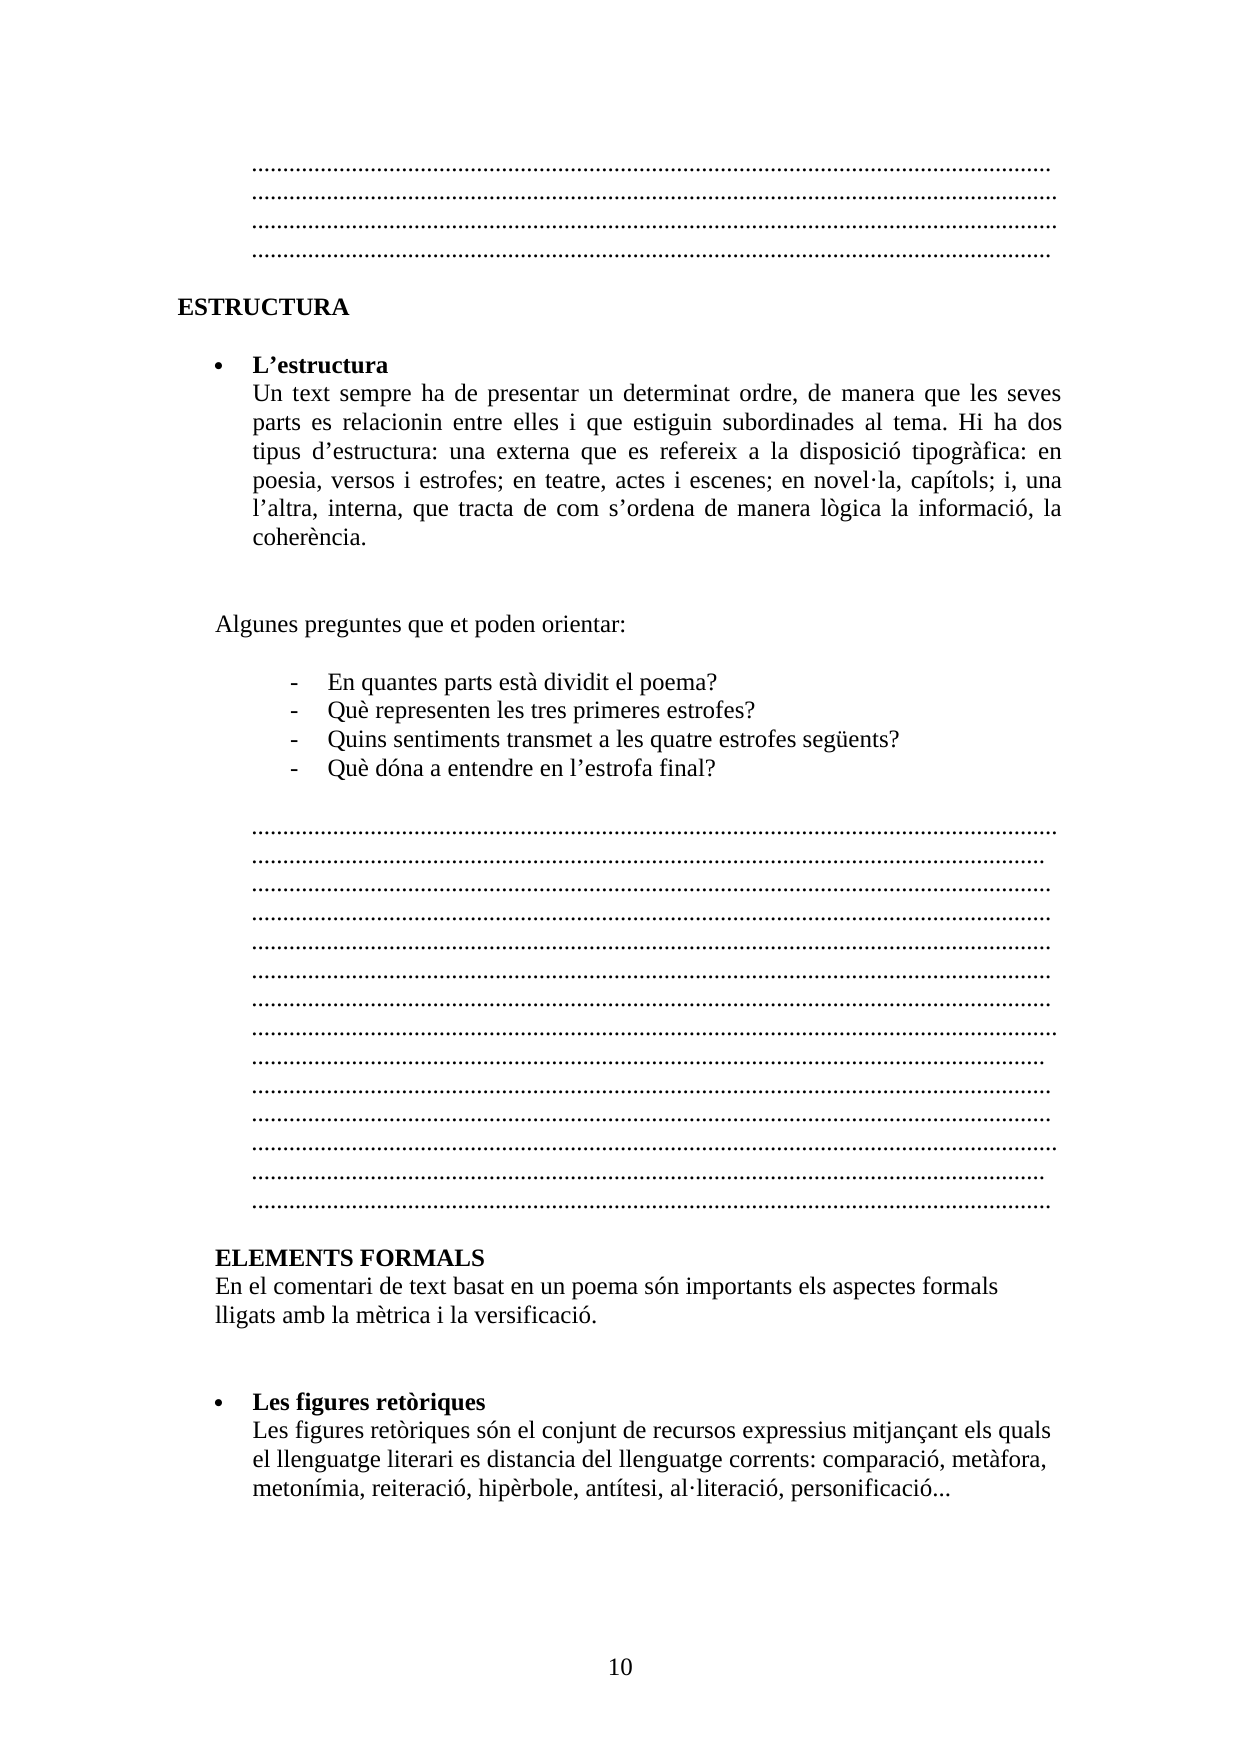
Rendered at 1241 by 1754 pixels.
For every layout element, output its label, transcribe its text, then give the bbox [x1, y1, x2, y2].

text Algunes preguntes que et poden orientar: [215, 609, 1063, 638]
text ................................................................................................................................ .................................................................................................................................................................................................................................................................. ................................................................................................................................ [251, 148, 1063, 263]
subtitle ESTRUCTURA [177, 292, 1063, 321]
list Què representen les tres primeres estrofes? [290, 696, 1063, 724]
list Quins sentiments transmet a les quatre estrofes següents? [290, 724, 1063, 753]
list L’estructura Un text sempre ha de presentar un determinat ordre, de manera que les seves parts es relacionin entre elles i que estiguin subordinades al tema. Hi ha dos tipus d’estructura: una externa que es refereix a la disposició tipogràfica: en poesia, versos i estrofes; en teatre, actes i escenes; en novel·la, capítols; i, una l’altra, interna, que tracta de com s’ordena de manera lògica la informació, la coherència. [215, 350, 1063, 580]
list En quantes parts està dividit el poema? [290, 667, 1063, 696]
text ELEMENTS FORMALS En el comentari de text basat en un poema són importants els aspectes formals lligats amb la mètrica i la versificació. [215, 1243, 1063, 1358]
list Què dóna a entendre en l’estrofa final? [290, 753, 1063, 782]
text ................................................................................................................................ ................................................................................................................................ ................................................................................................................................................................................................................................................................ ................................................................................................................................ ................................................................................................................................ ................................................................................................................................................................................................................................................................ ................................................................................................................................ [251, 955, 1063, 1213]
text ................................................................................................................................................................................................................................................................ ................................................................................................................................ ................................................................................................................................ ................................................................................................................................ [251, 811, 1063, 955]
list Les figures retòriques Les figures retòriques són el conjunt de recursos expressius mitjançant els quals el llenguatge literari es distancia del llenguatge corrents: comparació, metàfora, metonímia, reiteració, hipèrbole, antítesi, al·literació, personificació... [215, 1387, 1063, 1502]
